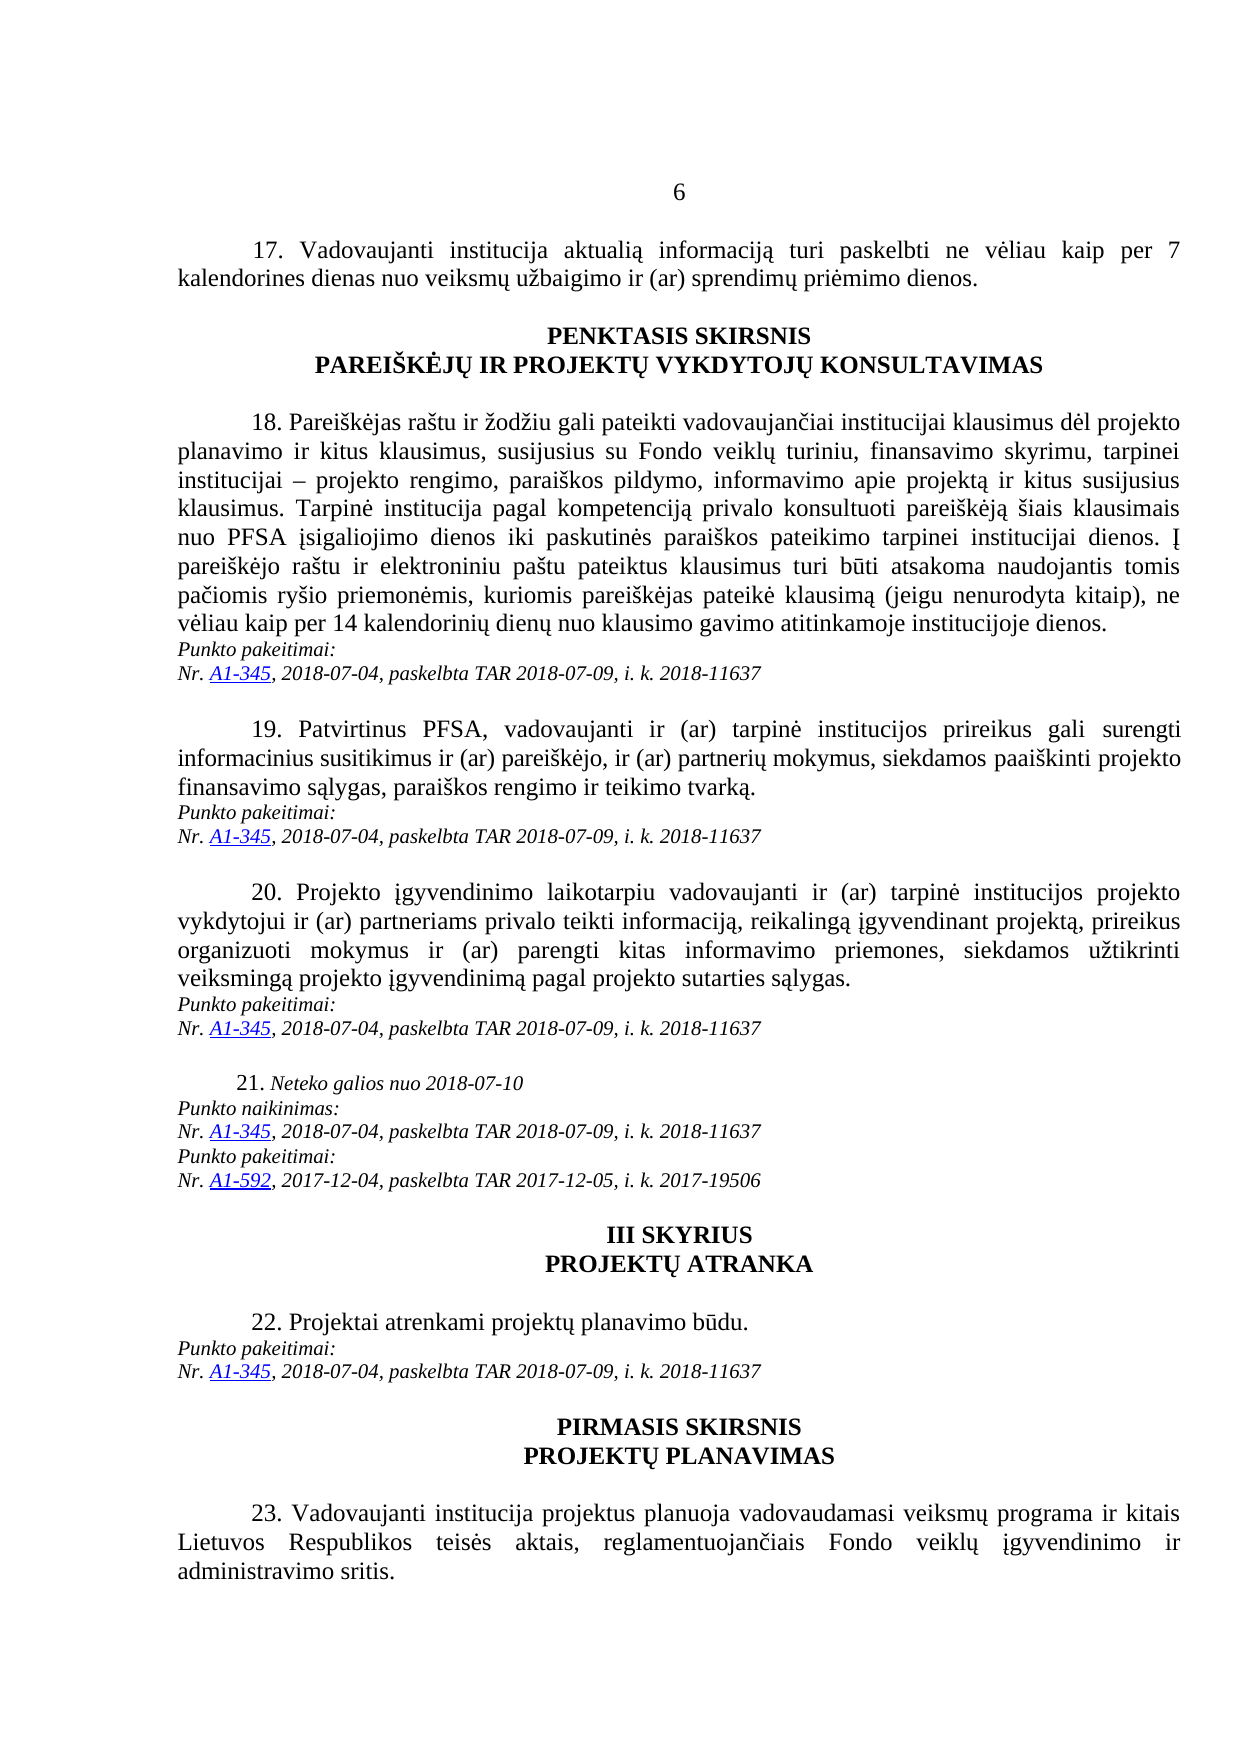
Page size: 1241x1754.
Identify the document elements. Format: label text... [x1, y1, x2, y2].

text PENKTASIS SKIRSNIS [177, 321, 1181, 350]
text PAREIŠKĖJŲ IR PROJEKTŲ VYKDYTOJŲ KONSULTAVIMAS [177, 350, 1181, 378]
text 21. Neteko galios nuo 2018-07-10 [177, 1069, 1181, 1095]
text Nr. A1-345, 2018-07-04, paskelbta TAR 2018-07-09, i. k. 2018-11637 [177, 1016, 1181, 1040]
text 22. Projektai atrenkami projektų planavimo būdu. [177, 1307, 1181, 1335]
text Punkto pakeitimai: [177, 1335, 1181, 1359]
text Nr. A1-345, 2018-07-04, paskelbta TAR 2018-07-09, i. k. 2018-11637 [177, 661, 1181, 685]
text Nr. A1-345, 2018-07-04, paskelbta TAR 2018-07-09, i. k. 2018-11637 [177, 824, 1181, 848]
text 19. Patvirtinus PFSA, vadovaujanti ir (ar) tarpinė institucijos prireikus gali surengti informacinius susitikimus ir (ar) pareiškėjo, ir (ar) partnerių mokymus, siekdamos paaiškinti projekto finansavimo sąlygas, paraiškos rengimo ir teikimo tvarką. [177, 714, 1181, 800]
text Punkto pakeitimai: [177, 992, 1181, 1016]
text Punkto pakeitimai: [177, 1143, 1181, 1168]
text 17. Vadovaujanti institucija aktualią informaciją turi paskelbti ne vėliau kaip per 7 kalendorines dienas nuo veiksmų užbaigimo ir (ar) sprendimų priėmimo dienos. [177, 235, 1181, 292]
text III SKYRIUS [177, 1220, 1181, 1249]
text Punkto pakeitimai: [177, 800, 1181, 824]
text Punkto naikinimas: [177, 1095, 1181, 1119]
text 20. Projekto įgyvendinimo laikotarpiu vadovaujanti ir (ar) tarpinė institucijos projekto vykdytojui ir (ar) partneriams privalo teikti informaciją, reikalingą įgyvendinant projektą, prireikus organizuoti mokymus ir (ar) parengti kitas informavimo priemones, siekdamos užtikrinti veiksmingą projekto įgyvendinimą pagal projekto sutarties sąlygas. [177, 877, 1181, 992]
text Punkto pakeitimai: [177, 637, 1181, 661]
text PIRMASIS SKIRSNIS [177, 1412, 1181, 1441]
text Nr. A1-345, 2018-07-04, paskelbta TAR 2018-07-09, i. k. 2018-11637 [177, 1119, 1181, 1143]
text PROJEKTŲ PLANAVIMAS [177, 1441, 1181, 1470]
text Nr. A1-345, 2018-07-04, paskelbta TAR 2018-07-09, i. k. 2018-11637 [177, 1359, 1181, 1383]
text PROJEKTŲ ATRANKA [177, 1249, 1181, 1278]
text 18. Pareiškėjas raštu ir žodžiu gali pateikti vadovaujančiai institucijai klausimus dėl projekto planavimo ir kitus klausimus, susijusius su Fondo veiklų turiniu, finansavimo skyrimu, tarpinei institucijai – projekto rengimo, paraiškos pildymo, informavimo apie projektą ir kitus susijusius klausimus. Tarpinė institucija pagal kompetenciją privalo konsultuoti pareiškėją šiais klausimais nuo PFSA įsigaliojimo dienos iki paskutinės paraiškos pateikimo tarpinei institucijai dienos. Į pareiškėjo raštu ir elektroniniu paštu pateiktus klausimus turi būti atsakoma naudojantis tomis pačiomis ryšio priemonėmis, kuriomis pareiškėjas pateikė klausimą (jeigu nenurodyta kitaip), ne vėliau kaip per 14 kalendorinių dienų nuo klausimo gavimo atitinkamoje institucijoje dienos. [177, 407, 1181, 637]
text Nr. A1-592, 2017-12-04, paskelbta TAR 2017-12-05, i. k. 2017-19506 [177, 1168, 1181, 1192]
text 23. Vadovaujanti institucija projektus planuoja vadovaudamasi veiksmų programa ir kitais Lietuvos Respublikos teisės aktais, reglamentuojančiais Fondo veiklų įgyvendinimo ir administravimo sritis. [177, 1498, 1181, 1585]
